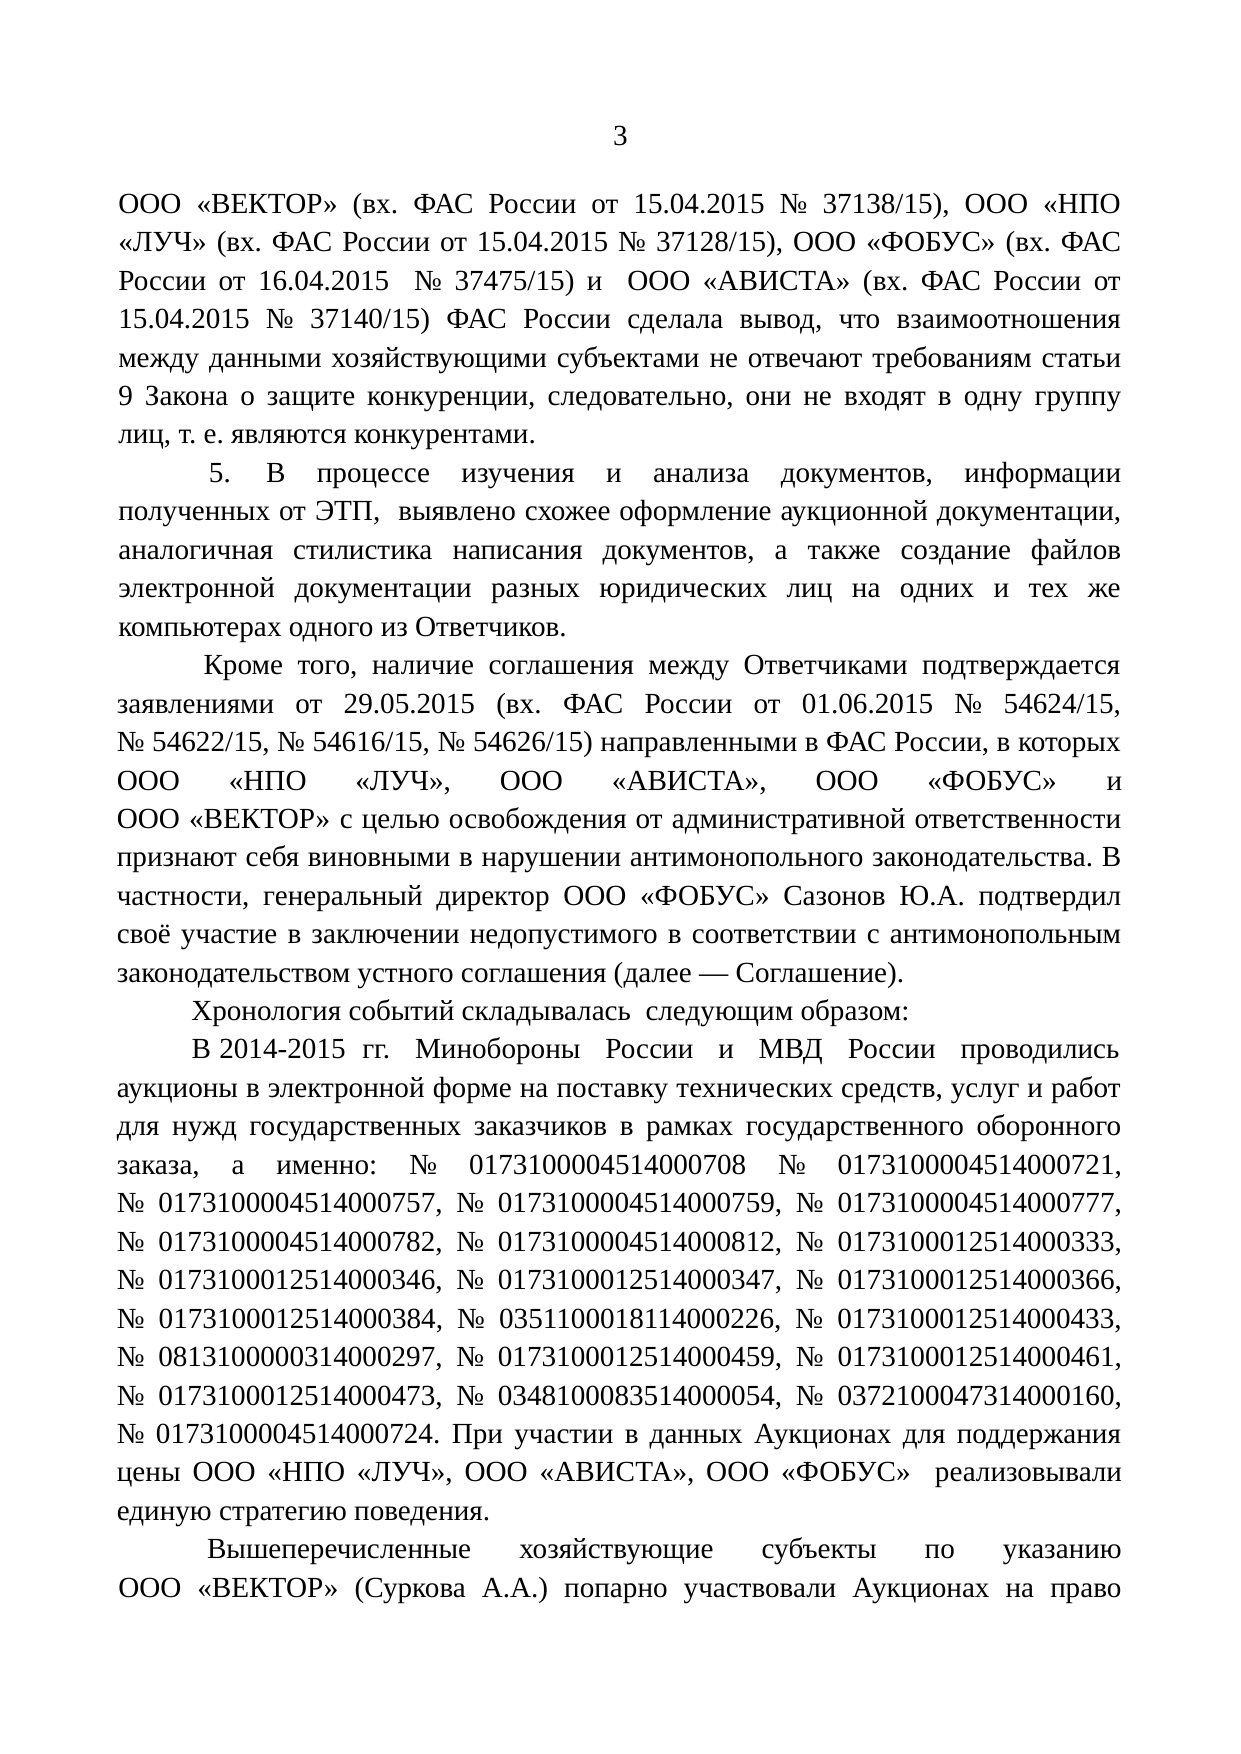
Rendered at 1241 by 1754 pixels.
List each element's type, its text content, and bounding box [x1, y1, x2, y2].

list В 2014-2015 гг. Минобороны России и МВД России проводились аукционы в электронной форме на поставку технических средств, услуг и работ для нужд государственных заказчиков в рамках государственного оборонного заказа, а именно: № 0173100004514000708 № 0173100004514000721, № 0173100004514000757, № 0173100004514000759, № 0173100004514000777, № 0173100004514000782, № 0173100004514000812, № 0173100012514000333, № 0173100012514000346, № 0173100012514000347, № 0173100012514000366, № 0173100012514000384, № 0351100018114000226, № 0173100012514000433, № 0813100000314000297, № 0173100012514000459, № 0173100012514000461, № 0173100012514000473, № 0348100083514000054, № 0372100047314000160, № 0173100004514000724. При участии в данных Аукционах для поддержания цены ООО «НПО «ЛУЧ», ООО «АВИСТА», ООО «ФОБУС» реализовывали единую стратегию поведения. [117, 1027, 1122, 1526]
list ООО «ВЕКТОР» (вх. ФАС России от 15.04.2015 № 37138/15), ООО «НПО «ЛУЧ» (вх. ФАС России от 15.04.2015 № 37128/15), ООО «ФОБУС» (вх. ФАС России от 16.04.2015 № 37475/15) и ООО «АВИСТА» (вх. ФАС России от 15.04.2015 № 37140/15) ФАС России сделала вывод, что взаимоотношения между данными хозяйствующими субъектами не отвечают требованиям статьи 9 Закона о защите конкуренции, следовательно, они не входят в одну группу лиц, т. е. являются конкурентами. [118, 181, 1122, 450]
text Вышеперечисленные хозяйствующие субъекты по указанию ООО «ВЕКТОР» (Суркова А.А.) попарно участвовали Аукционах на право [118, 1526, 1122, 1603]
list Хронология событий складывалась следующим образом: [118, 988, 1122, 1027]
list В процессе изучения и анализа документов, информации полученных от ЭТП, выявлено схожее оформление аукционной документации, аналогичная стилистика написания документов, а также создание файлов электронной документации разных юридических лиц на одних и тех же компьютерах одного из Ответчиков. [118, 450, 1122, 642]
list Кроме того, наличие соглашения между Ответчиками подтверждается заявлениями от 29.05.2015 (вх. ФАС России от 01.06.2015 № 54624/15, № 54622/15, № 54616/15, № 54626/15) направленными в ФАС России, в которых ООО «НПО «ЛУЧ», ООО «АВИСТА», ООО «ФОБУС» и ООО «ВЕКТОР» с целью освобождения от административной ответственности признают себя виновными в нарушении антимонопольного законодательства. В частности, генеральный директор ООО «ФОБУС» Сазонов Ю.А. подтвердил своё участие в заключении недопустимого в соответствии с антимонопольным законодательством устного соглашения (далее — Соглашение). [117, 642, 1122, 988]
